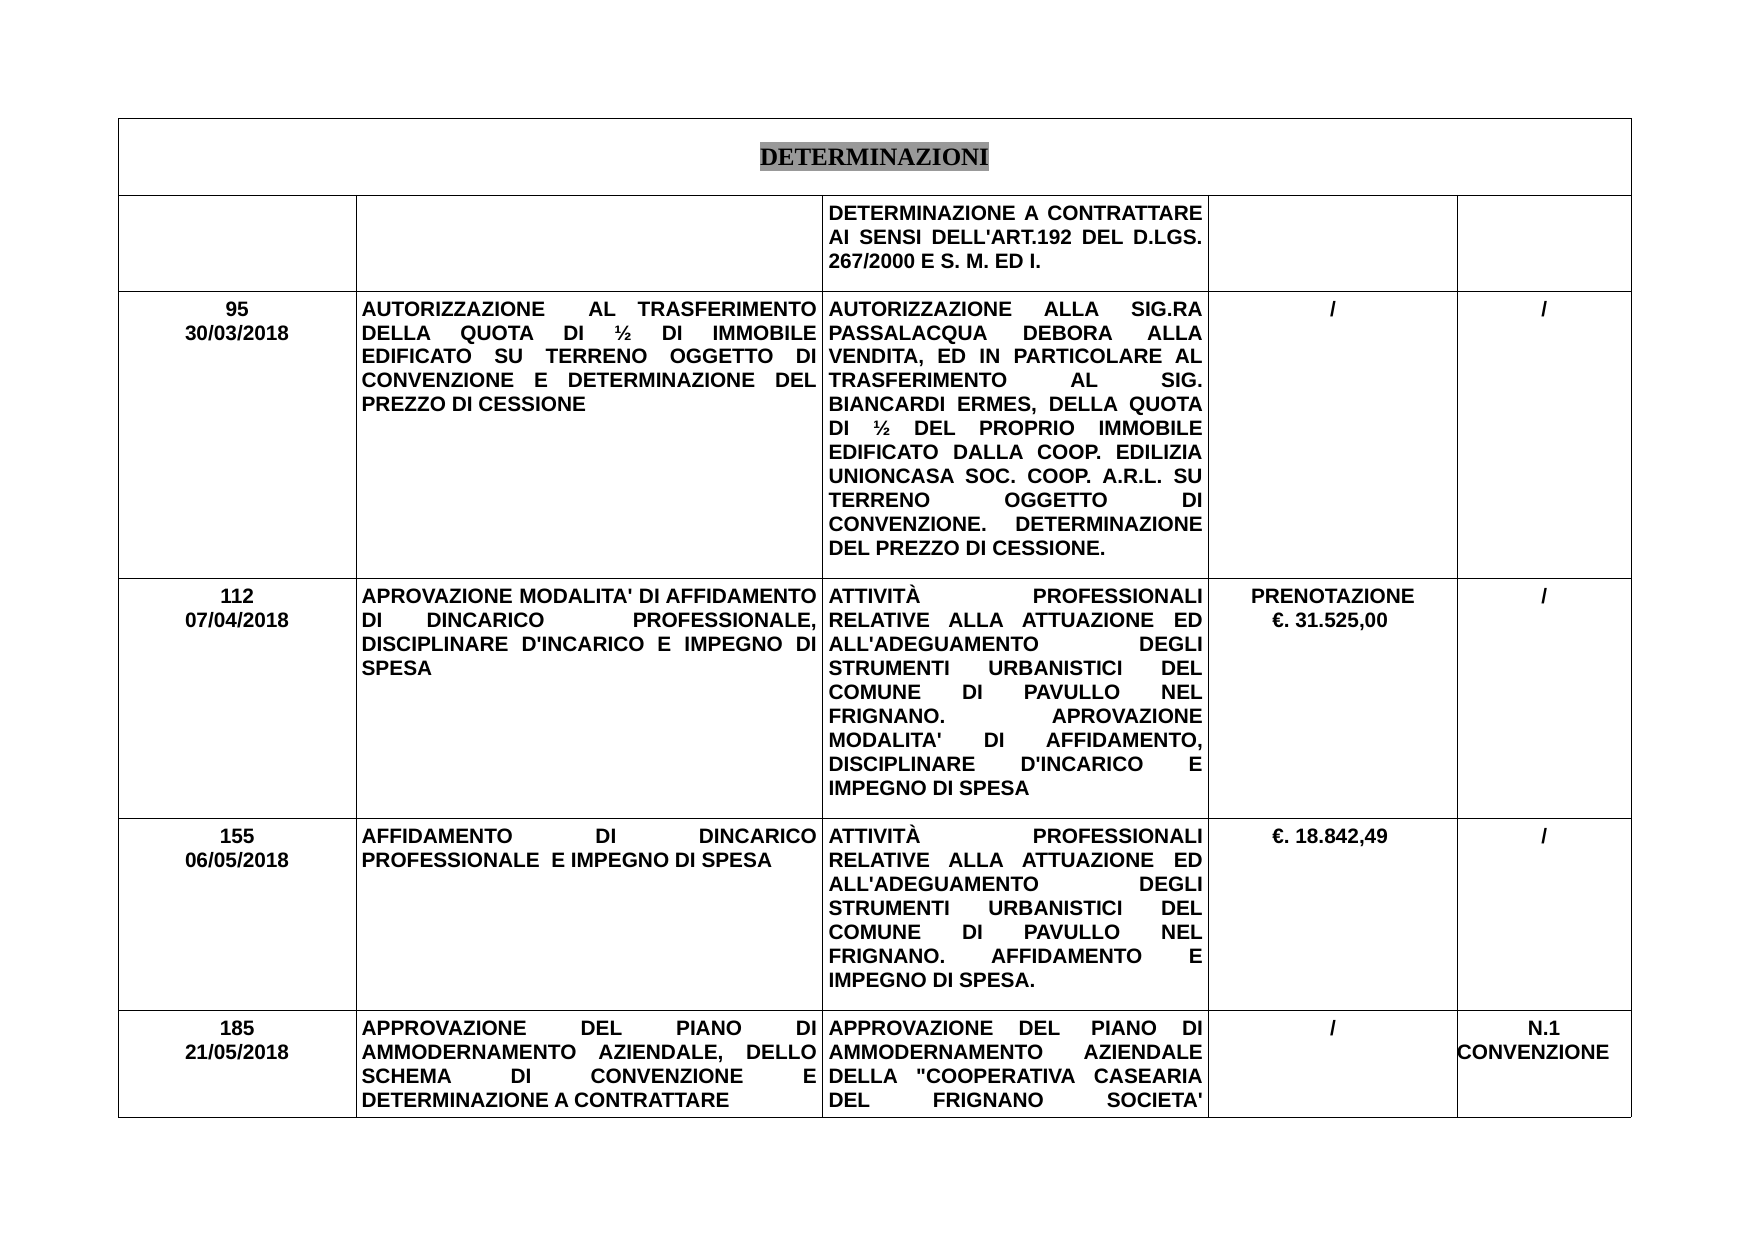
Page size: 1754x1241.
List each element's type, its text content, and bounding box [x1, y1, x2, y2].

table_header DETERMINAZIONI [119, 119, 1631, 195]
table_cell APROVAZIONE MODALITA' DI AFFIDAMENTO DI DINCARICO PROFESSIONALE, DISCIPLINARE D'INCARICO E IMPEGNO DI SPESA [357, 579, 822, 818]
table_cell AFFIDAMENTO DI DINCARICO PROFESSIONALE E IMPEGNO DI SPESA [357, 819, 822, 1010]
table_cell ATTIVITÀ PROFESSIONALI RELATIVE ALLA ATTUAZIONE ED ALL'ADEGUAMENTO DEGLI STRUMENTI URBANISTICI DEL COMUNE DI PAVULLO NEL FRIGNANO. AFFIDAMENTO E IMPEGNO DI SPESA. [823, 819, 1208, 1010]
table_cell 95 30/03/2018 [119, 292, 356, 578]
table_cell APPROVAZIONE DEL PIANO DI AMMODERNAMENTO AZIENDALE, DELLO SCHEMA DI CONVENZIONE E DETERMINAZIONE A CONTRATTARE [357, 1011, 822, 1117]
table_cell [119, 196, 356, 291]
table_cell 112 07/04/2018 [119, 579, 356, 818]
table_cell PRENOTAZIONE €. 31.525,00 [1209, 579, 1457, 818]
table_cell AUTORIZZAZIONE AL TRASFERIMENTO DELLA QUOTA DI ½ DI IMMOBILE EDIFICATO SU TERRENO OGGETTO DI CONVENZIONE E DETERMINAZIONE DEL PREZZO DI CESSIONE [357, 292, 822, 578]
table_cell ATTIVITÀ PROFESSIONALI RELATIVE ALLA ATTUAZIONE ED ALL'ADEGUAMENTO DEGLI STRUMENTI URBANISTICI DEL COMUNE DI PAVULLO NEL FRIGNANO. APROVAZIONE MODALITA' DI AFFIDAMENTO, DISCIPLINARE D'INCARICO E IMPEGNO DI SPESA [823, 579, 1208, 818]
table_cell AUTORIZZAZIONE ALLA SIG.RA PASSALACQUA DEBORA ALLA VENDITA, ED IN PARTICOLARE AL TRASFERIMENTO AL SIG. BIANCARDI ERMES, DELLA QUOTA DI ½ DEL PROPRIO IMMOBILE EDIFICATO DALLA COOP. EDILIZIA UNIONCASA SOC. COOP. A.R.L. SU TERRENO OGGETTO DI CONVENZIONE. DETERMINAZIONE DEL PREZZO DI CESSIONE. [823, 292, 1208, 578]
table_cell / [1458, 819, 1631, 1010]
table_cell APPROVAZIONE DEL PIANO DI AMMODERNAMENTO AZIENDALE DELLA "COOPERATIVA CASEARIA DEL FRIGNANO SOCIETA' [823, 1011, 1208, 1117]
table_cell 185 21/05/2018 [119, 1011, 356, 1117]
table_cell / [1458, 292, 1631, 578]
table_cell €. 18.842,49 [1209, 819, 1457, 1010]
table_cell [1458, 196, 1631, 291]
table_cell / [1458, 579, 1631, 818]
table_cell 155 06/05/2018 [119, 819, 356, 1010]
table_cell N.1 CONVENZIONE [1458, 1011, 1631, 1117]
table_cell DETERMINAZIONE A CONTRATTARE AI SENSI DELL'ART.192 DEL D.LGS. 267/2000 E S. M. ED I. [823, 196, 1208, 291]
table_cell [357, 196, 822, 291]
table_cell / [1209, 292, 1457, 578]
table_cell / [1209, 1011, 1457, 1117]
table_cell [1209, 196, 1457, 291]
